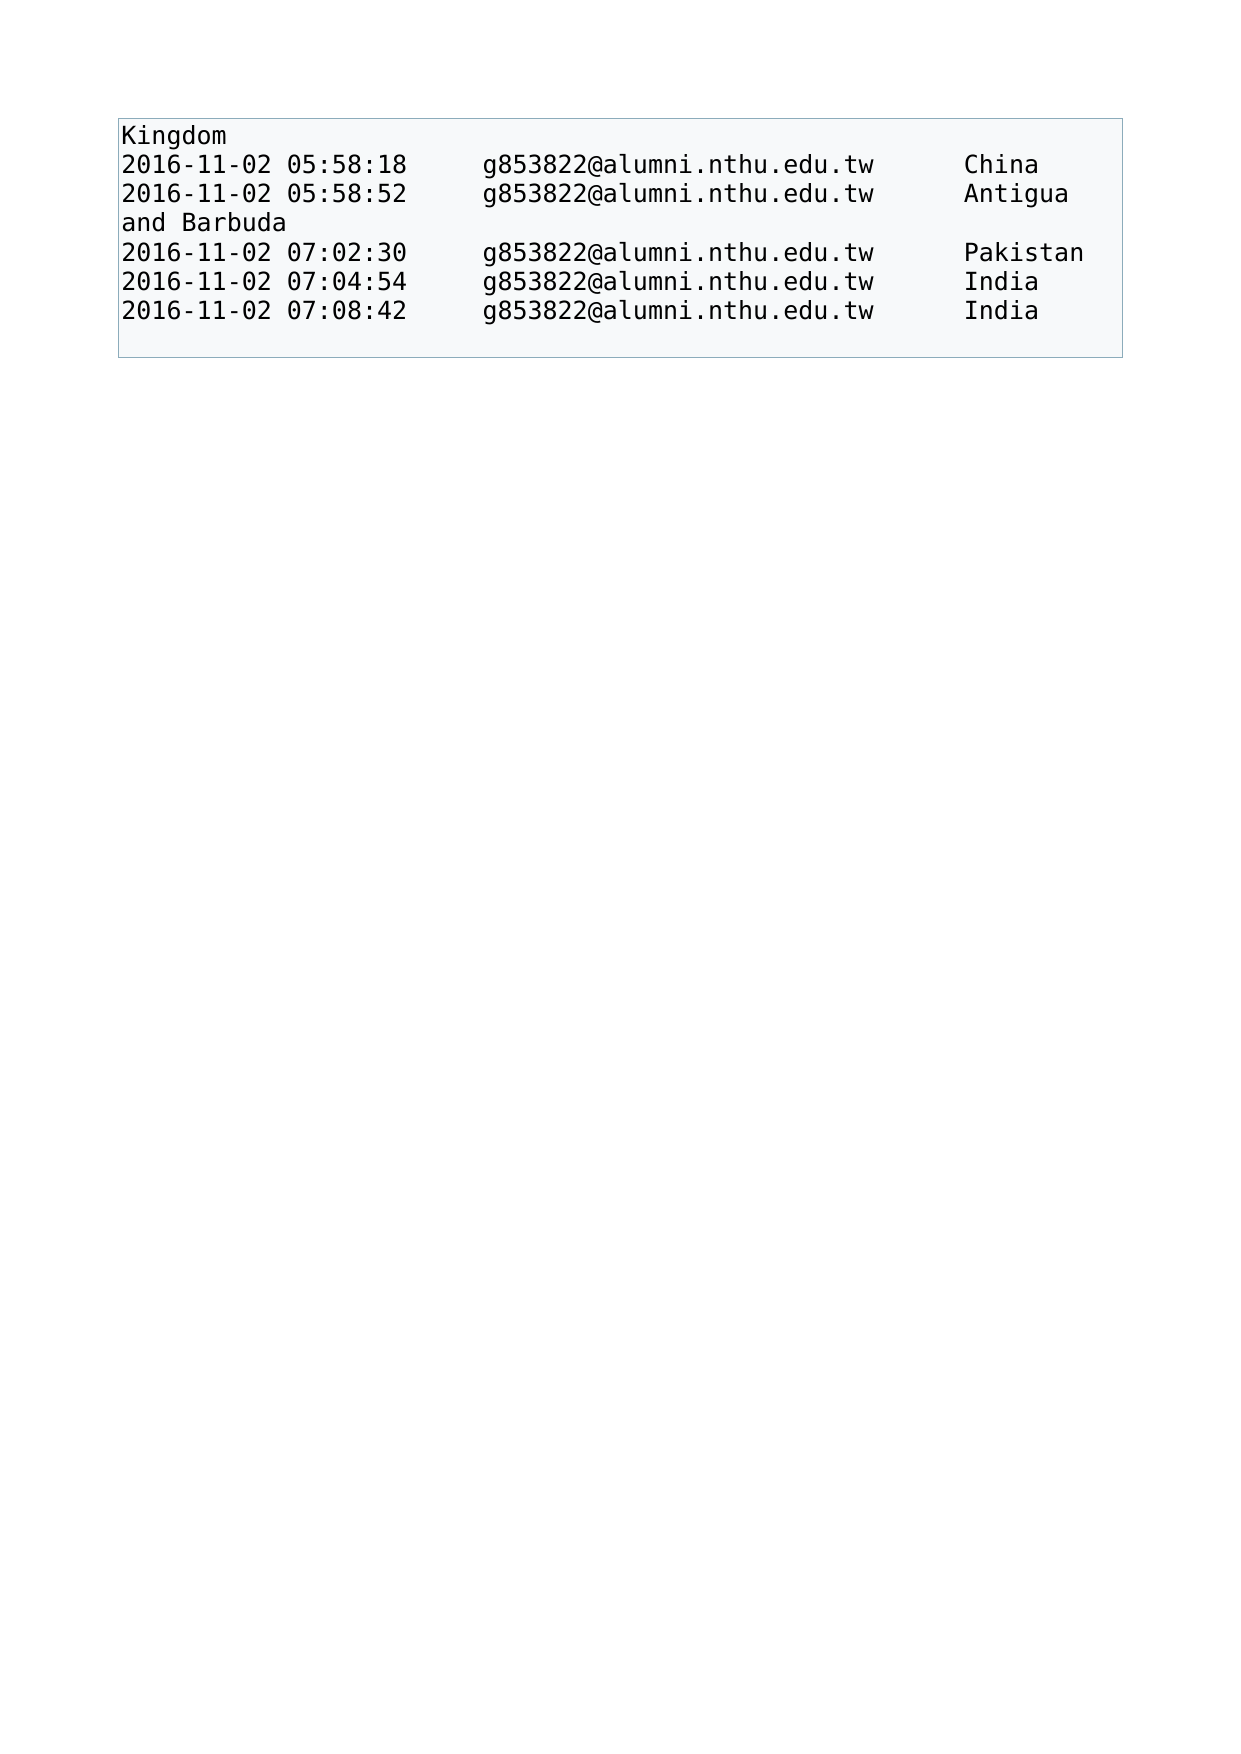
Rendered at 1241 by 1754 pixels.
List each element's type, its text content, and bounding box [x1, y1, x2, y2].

text Kingdom 2016-11-02 05:58:18 g853822@alumni.nthu.edu.tw China 2016-11-02 05:58:52 g853822@alumni.nthu.edu.tw Antigua and Barbuda 2016-11-02 07:02:30 g853822@alumni.nthu.edu.tw Pakistan 2016-11-02 07:04:54 g853822@alumni.nthu.edu.tw India 2016-11-02 07:08:42 g853822@alumni.nthu.edu.tw India [119, 119, 1122, 357]
